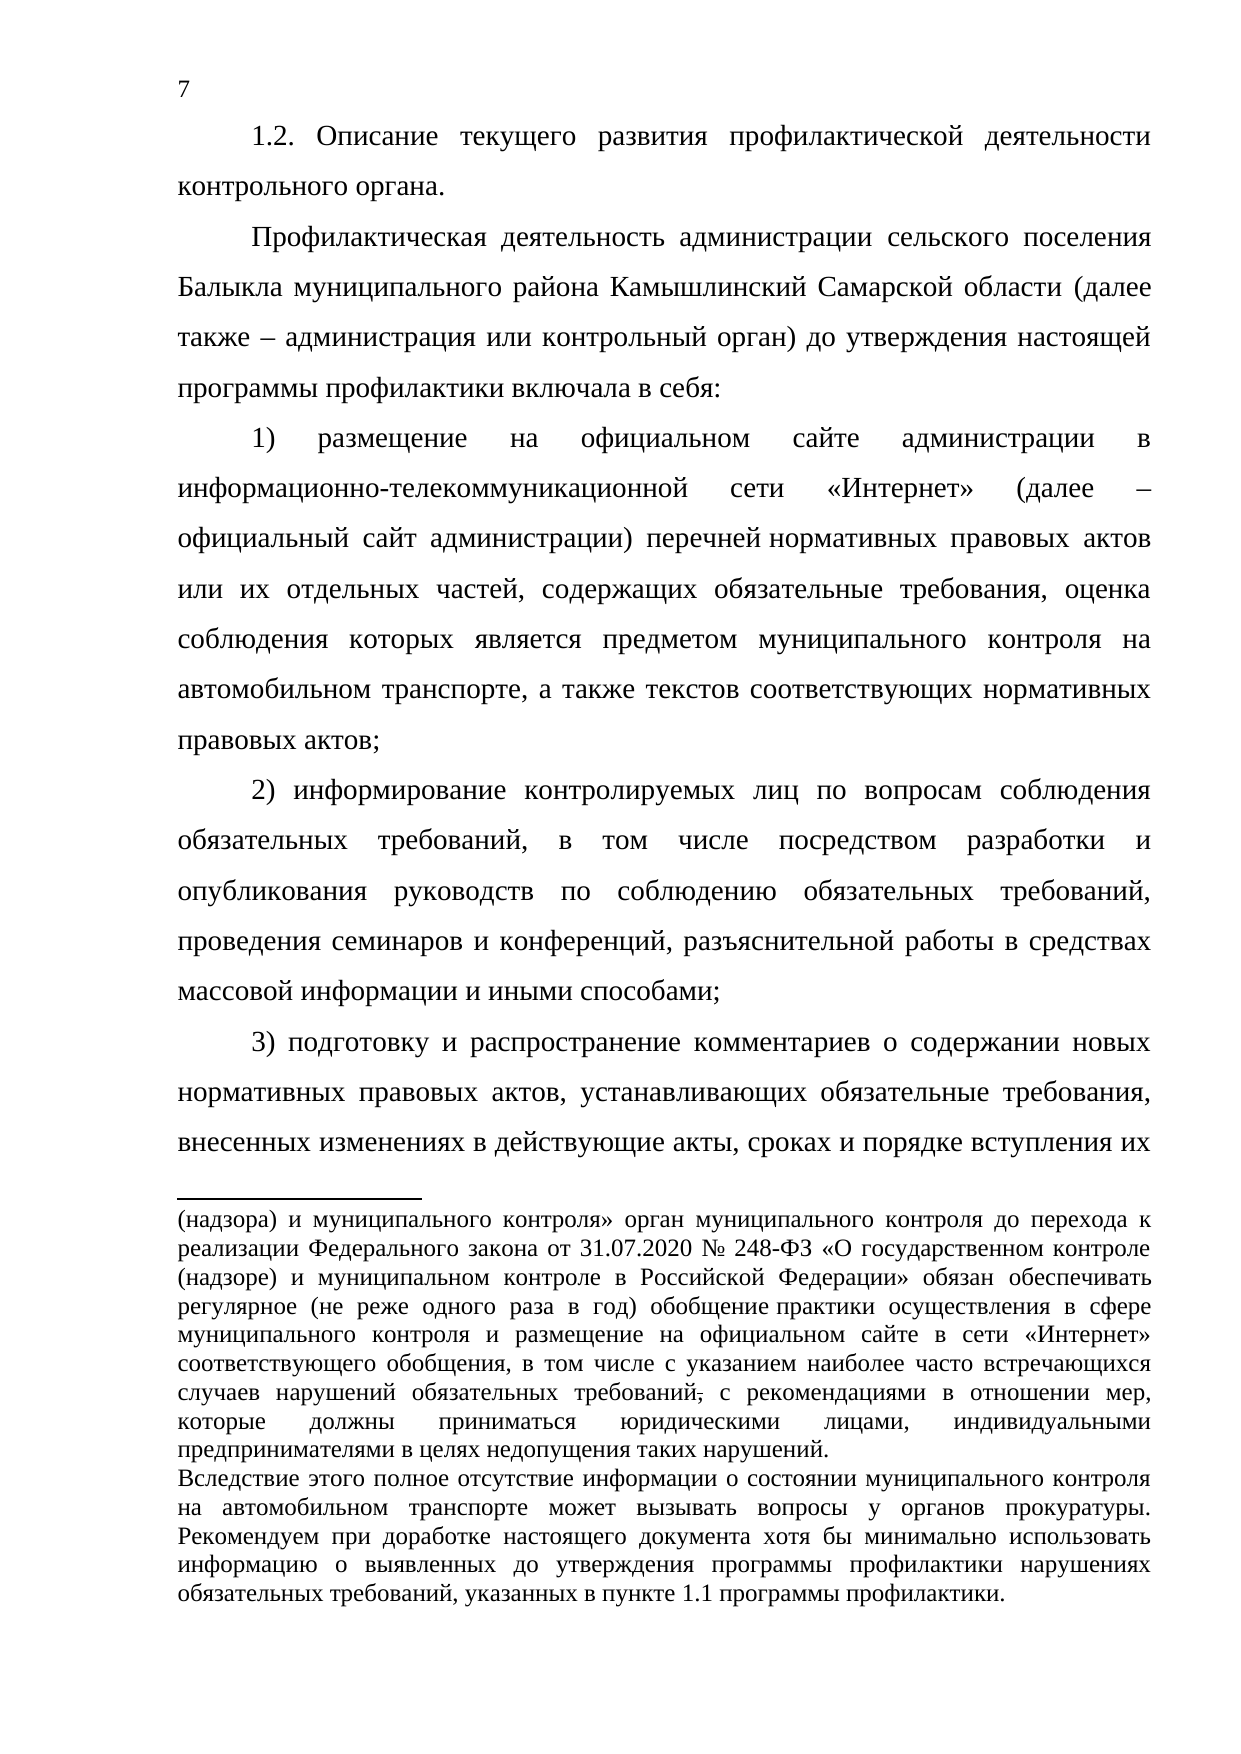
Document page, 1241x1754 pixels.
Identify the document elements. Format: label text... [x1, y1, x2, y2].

text 3) подготовку и распространение комментариев о содержании новых нормативных правовых актов, устанавливающих обязательные требования, внесенных изменениях в действующие акты, сроках и порядке вступления их [177, 1024, 1152, 1158]
text 1.2. Описание текущего развития профилактической деятельности контрольного органа. [177, 118, 1152, 202]
text 1) размещение на официальном сайте администрации в информационно-телекоммуникационной сети «Интернет» (далее – официальный сайт администрации) перечней нормативных правовых актов или их отдельных частей, содержащих обязательные требования, оценка соблюдения которых является предметом муниципального контроля на автомобильном транспорте, а также текстов соответствующих нормативных правовых актов; [177, 420, 1152, 755]
text 2) информирование контролируемых лиц по вопросам соблюдения обязательных требований, в том числе посредством разработки и опубликования руководств по соблюдению обязательных требований, проведения семинаров и конференций, разъяснительной работы в средствах массовой информации и иными способами; [177, 772, 1152, 1007]
text Профилактическая деятельность администрации сельского поселения Балыкла муниципального района Камышлинский Самарской области (далее также – администрация или контрольный орган) до утверждения настоящей программы профилактики включала в себя: [177, 219, 1152, 403]
text (надзора) и муниципального контроля» орган муниципального контроля до перехода к реализации Федерального закона от 31.07.2020 № 248-ФЗ «О государственном контроле (надзоре) и муниципальном контроле в Российской Федерации» обязан обеспечивать регулярное (не реже одного раза в год) обобщение практики осуществления в сфере муниципального контроля и размещение на официальном сайте в сети «Интернет» соответствующего обобщения, в том числе с указанием наиболее часто встречающихся случаев нарушений обязательных требований, с рекомендациями в отношении мер, которые должны приниматься юридическими лицами, индивидуальными предпринимателями в целях недопущения таких нарушений. [177, 1204, 1152, 1463]
text Вследствие этого полное отсутствие информации о состоянии муниципального контроля на автомобильном транспорте может вызывать вопросы у органов прокуратуры. Рекомендуем при доработке настоящего документа хотя бы минимально использовать информацию о выявленных до утверждения программы профилактики нарушениях обязательных требований, указанных в пункте 1.1 программы профилактики. [177, 1463, 1152, 1607]
